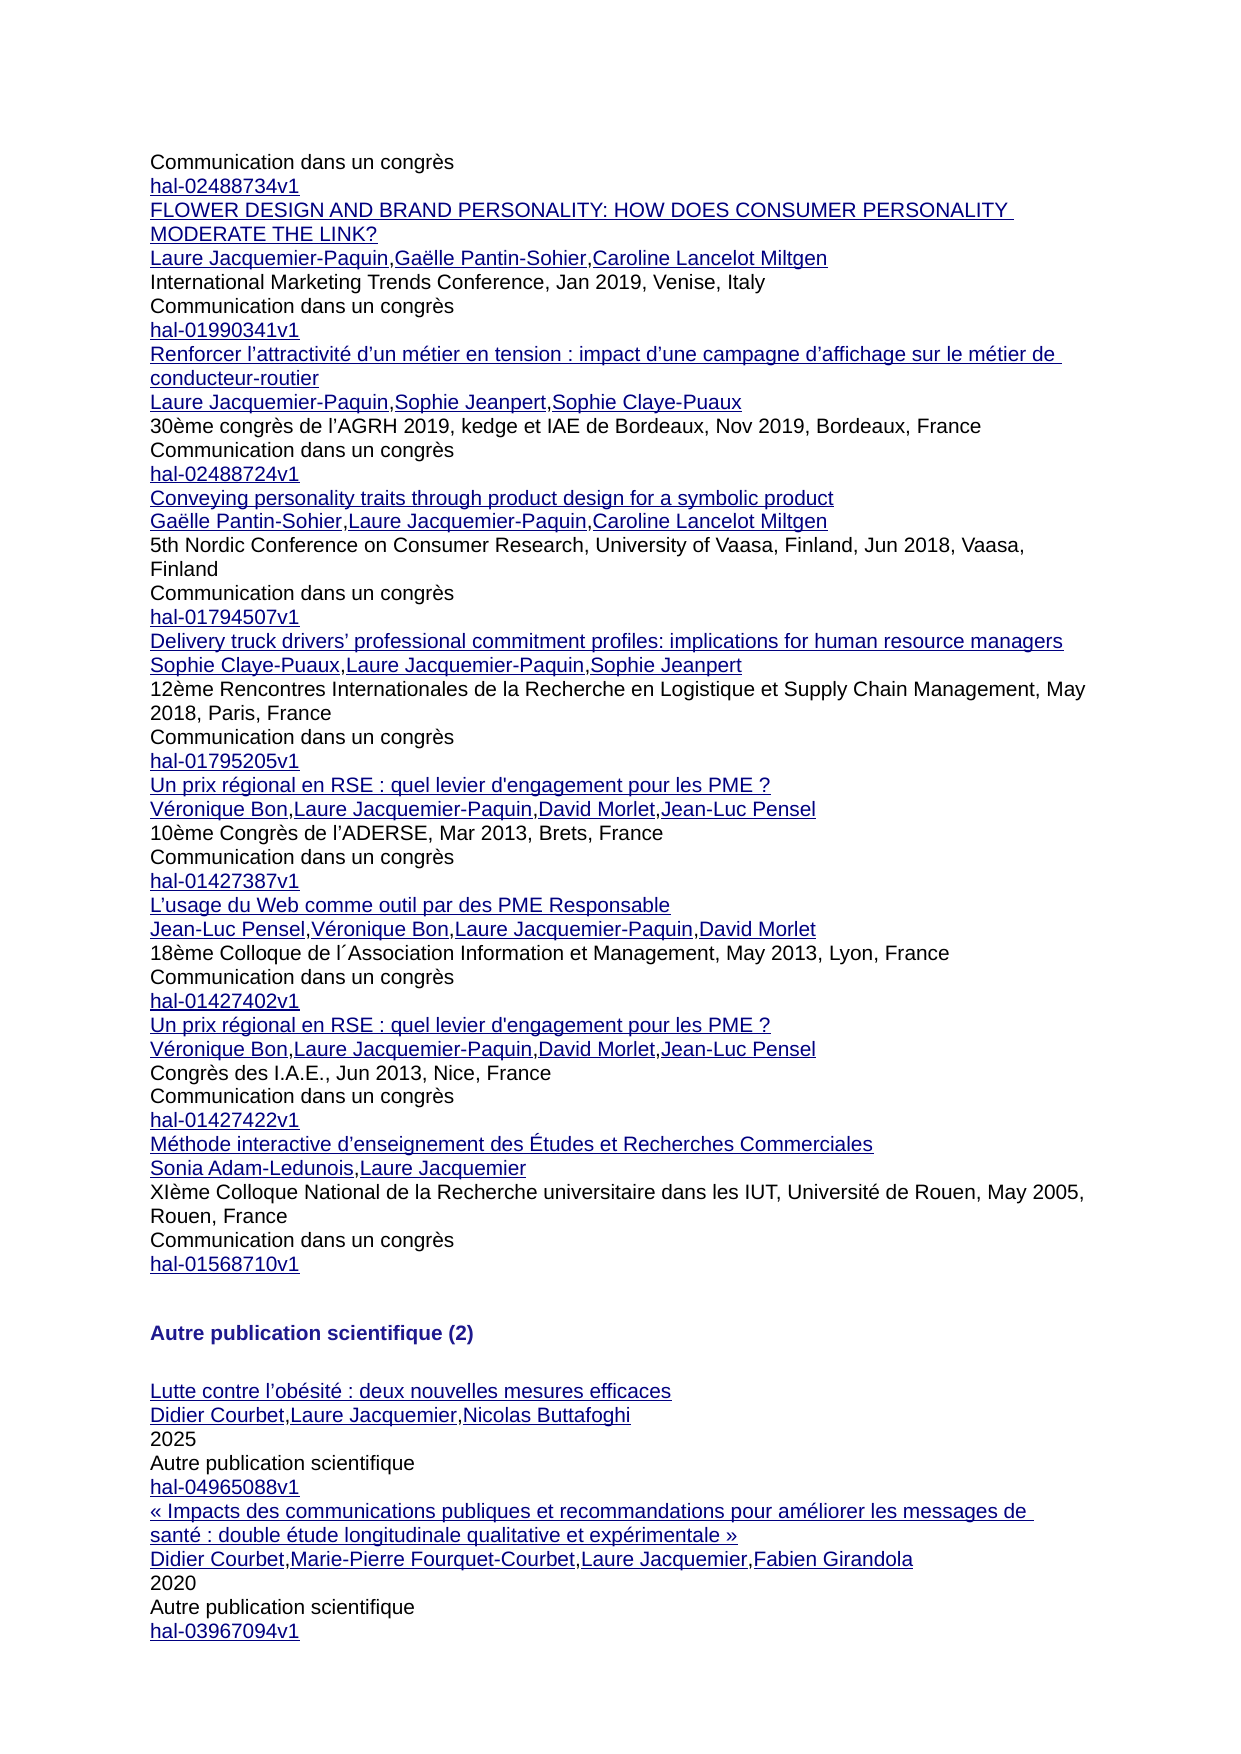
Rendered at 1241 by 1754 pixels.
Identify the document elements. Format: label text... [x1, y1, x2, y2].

table_header Lutte contre l’obésité : deux nouvelles mesures efficaces Didier Courbet,Laure Jacquemier,Nicolas Buttafoghi 2025 Autre publication scientifique hal-04965088v1 [150, 1379, 1090, 1499]
table_cell Renforcer l’attractivité d’un métier en tension : impact d’une campagne d’affichage sur le métier de conducteur-routier Laure Jacquemier-Paquin,Sophie Jeanpert,Sophie Claye-Puaux 30ème congrès de l’AGRH 2019, kedge et IAE de Bordeaux, Nov 2019, Bordeaux, France Communication dans un congrès hal-02488724v1 [150, 342, 1090, 485]
table_cell L’usage du Web comme outil par des PME Responsable Jean-Luc Pensel,Véronique Bon,Laure Jacquemier-Paquin,David Morlet 18ème Colloque de l´Association Information et Management, May 2013, Lyon, France Communication dans un congrès hal-01427402v1 [150, 893, 1090, 1012]
subtitle Autre publication scientifique (2) [150, 1321, 1090, 1345]
table_cell Un prix régional en RSE : quel levier d'engagement pour les PME ? Véronique Bon,Laure Jacquemier-Paquin,David Morlet,Jean-Luc Pensel Congrès des I.A.E., Jun 2013, Nice, France Communication dans un congrès hal-01427422v1 [150, 1013, 1090, 1132]
table_cell « Impacts des communications publiques et recommandations pour améliorer les messages de santé : double étude longitudinale qualitative et expérimentale » Didier Courbet,Marie-Pierre Fourquet-Courbet,Laure Jacquemier,Fabien Girandola 2020 Autre publication scientifique hal-03967094v1 [150, 1499, 1090, 1643]
table_cell Delivery truck drivers’ professional commitment profiles: implications for human resource managers Sophie Claye-Puaux,Laure Jacquemier-Paquin,Sophie Jeanpert 12ème Rencontres Internationales de la Recherche en Logistique et Supply Chain Management, May 2018, Paris, France Communication dans un congrès hal-01795205v1 [150, 629, 1090, 773]
table_cell Communication dans un congrès hal-02488734v1 [150, 150, 1090, 198]
table_cell Un prix régional en RSE : quel levier d'engagement pour les PME ? Véronique Bon,Laure Jacquemier-Paquin,David Morlet,Jean-Luc Pensel 10ème Congrès de l’ADERSE, Mar 2013, Brets, France Communication dans un congrès hal-01427387v1 [150, 773, 1090, 893]
table_cell Conveying personality traits through product design for a symbolic product Gaëlle Pantin-Sohier,Laure Jacquemier-Paquin,Caroline Lancelot Miltgen 5th Nordic Conference on Consumer Research, University of Vaasa, Finland, Jun 2018, Vaasa, Finland Communication dans un congrès hal-01794507v1 [150, 485, 1090, 629]
table_cell Méthode interactive d’enseignement des Études et Recherches Commerciales Sonia Adam-Ledunois,Laure Jacquemier XIème Colloque National de la Recherche universitaire dans les IUT, Université de Rouen, May 2005, Rouen, France Communication dans un congrès hal-01568710v1 [150, 1132, 1090, 1276]
table_cell FLOWER DESIGN AND BRAND PERSONALITY: HOW DOES CONSUMER PERSONALITY MODERATE THE LINK? Laure Jacquemier-Paquin,Gaëlle Pantin-Sohier,Caroline Lancelot Miltgen International Marketing Trends Conference, Jan 2019, Venise, Italy Communication dans un congrès hal-01990341v1 [150, 198, 1090, 342]
